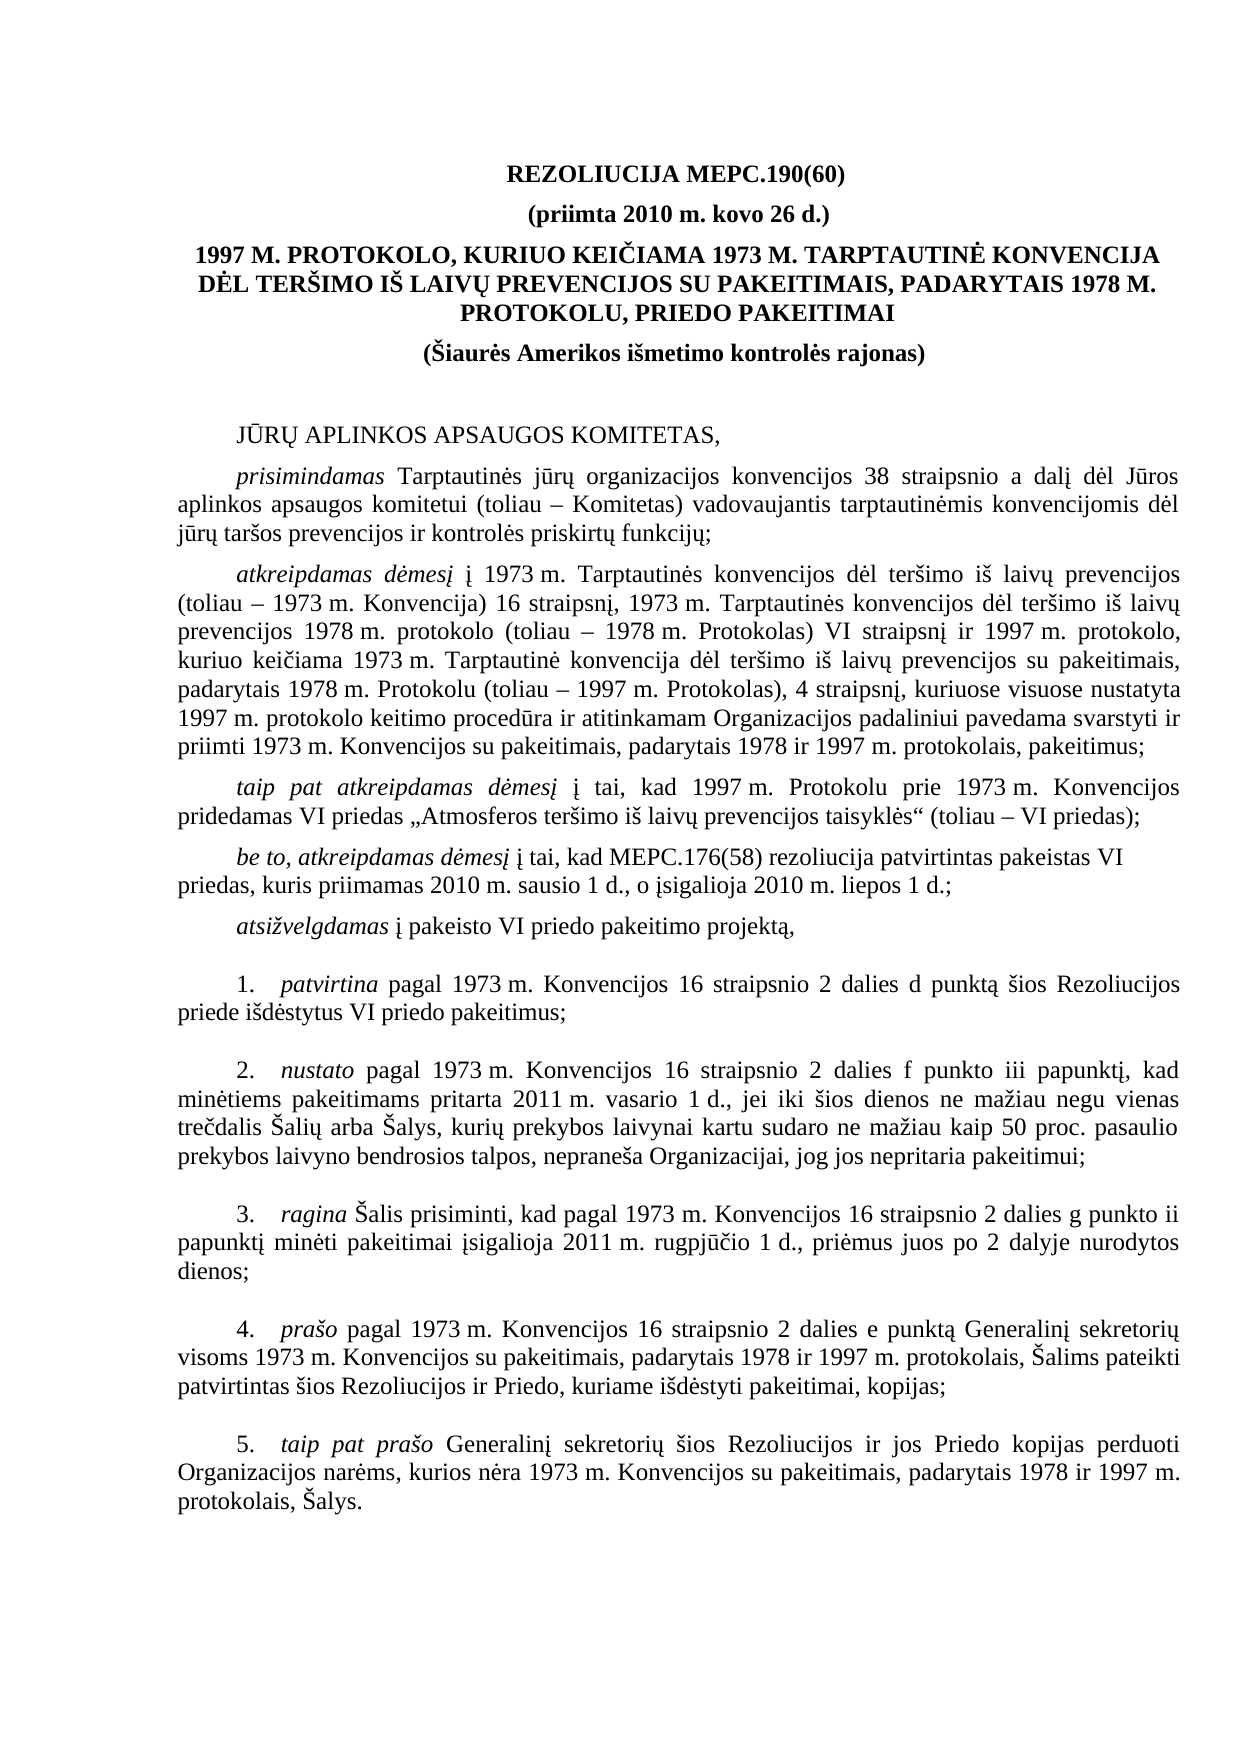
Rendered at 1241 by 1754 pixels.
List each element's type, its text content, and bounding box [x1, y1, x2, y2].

text 1997 M. PROTOKOLO, KURIUO KEIČIAMA 1973 M. TARPTAUTINĖ KONVENCIJA DĖL TERŠIMO IŠ LAIVŲ PREVENCIJOS SU PAKEITIMAIS, PADARYTAIS 1978 M. PROTOKOLU, PRIEDO PAKEITIMAI [177, 240, 1178, 327]
text taip pat atkreipdamas dėmesį į tai, kad 1997 m. Protokolu prie 1973 m. Konvencijos pridedamas VI priedas „Atmosferos teršimo iš laivų prevencijos taisyklės“ (toliau – VI priedas); [177, 772, 1180, 830]
text (priimta 2010 m. kovo 26 d.) [177, 199, 1180, 228]
text be to, atkreipdamas dėmesį į tai, kad MEPC.176(58) rezoliucija patvirtintas pakeistas VI priedas, kuris priimamas 2010 m. sausio 1 d., o įsigalioja 2010 m. liepos 1 d.; [177, 842, 1181, 899]
text 3. ragina Šalis prisiminti, kad pagal 1973 m. Konvencijos 16 straipsnio 2 dalies g punkto ii papunktį minėti pakeitimai įsigalioja 2011 m. rugpjūčio 1 d., priėmus juos po 2 dalyje nurodytos dienos; [177, 1199, 1180, 1285]
text 2. nustato pagal 1973 m. Konvencijos 16 straipsnio 2 dalies f punkto iii papunktį, kad minėtiems pakeitimams pritarta 2011 m. vasario 1 d., jei iki šios dienos ne mažiau negu vienas trečdalis Šalių arba Šalys, kurių prekybos laivynai kartu sudaro ne mažiau kaip 50 proc. pasaulio prekybos laivyno bendrosios talpos, nepraneša Organizacijai, jog jos nepritaria pakeitimui; [177, 1055, 1180, 1170]
text atkreipdamas dėmesį į 1973 m. Tarptautinės konvencijos dėl teršimo iš laivų prevencijos (toliau – 1973 m. Konvencija) 16 straipsnį, 1973 m. Tarptautinės konvencijos dėl teršimo iš laivų prevencijos 1978 m. protokolo (toliau – 1978 m. Protokolas) VI straipsnį ir 1997 m. protokolo, kuriuo keičiama 1973 m. Tarptautinė konvencija dėl teršimo iš laivų prevencijos su pakeitimais, padarytais 1978 m. Protokolu (toliau – 1997 m. Protokolas), 4 straipsnį, kuriuose visuose nustatyta 1997 m. protokolo keitimo procedūra ir atitinkamam Organizacijos padaliniui pavedama svarstyti ir priimti 1973 m. Konvencijos su pakeitimais, padarytais 1978 ir 1997 m. protokolais, pakeitimus; [177, 559, 1181, 760]
text atsižvelgdamas į pakeisto VI priedo pakeitimo projektą, [177, 911, 1181, 940]
text JŪRŲ APLINKOS APSAUGOS KOMITETAS, [177, 420, 1181, 449]
text 1. patvirtina pagal 1973 m. Konvencijos 16 straipsnio 2 dalies d punktą šios Rezoliucijos priede išdėstytus VI priedo pakeitimus; [177, 969, 1181, 1026]
text prisimindamas Tarptautinės jūrų organizacijos konvencijos 38 straipsnio a dalį dėl Jūros aplinkos apsaugos komitetui (toliau – Komitetas) vadovaujantis tarptautinėmis konvencijomis dėl jūrų taršos prevencijos ir kontrolės priskirtų funkcijų; [177, 461, 1180, 547]
text (Šiaurės Amerikos išmetimo kontrolės rajonas) [177, 338, 1178, 367]
text 4. prašo pagal 1973 m. Konvencijos 16 straipsnio 2 dalies e punktą Generalinį sekretorių visoms 1973 m. Konvencijos su pakeitimais, padarytais 1978 ir 1997 m. protokolais, Šalims pateikti patvirtintas šios Rezoliucijos ir Priedo, kuriame išdėstyti pakeitimai, kopijas; [177, 1314, 1181, 1400]
text REZOLIUCIJA MEPC.190(60) [177, 159, 1181, 188]
text 5. taip pat prašo Generalinį sekretorių šios Rezoliucijos ir jos Priedo kopijas perduoti Organizacijos narėms, kurios nėra 1973 m. Konvencijos su pakeitimais, padarytais 1978 ir 1997 m. protokolais, Šalys. [177, 1429, 1181, 1515]
